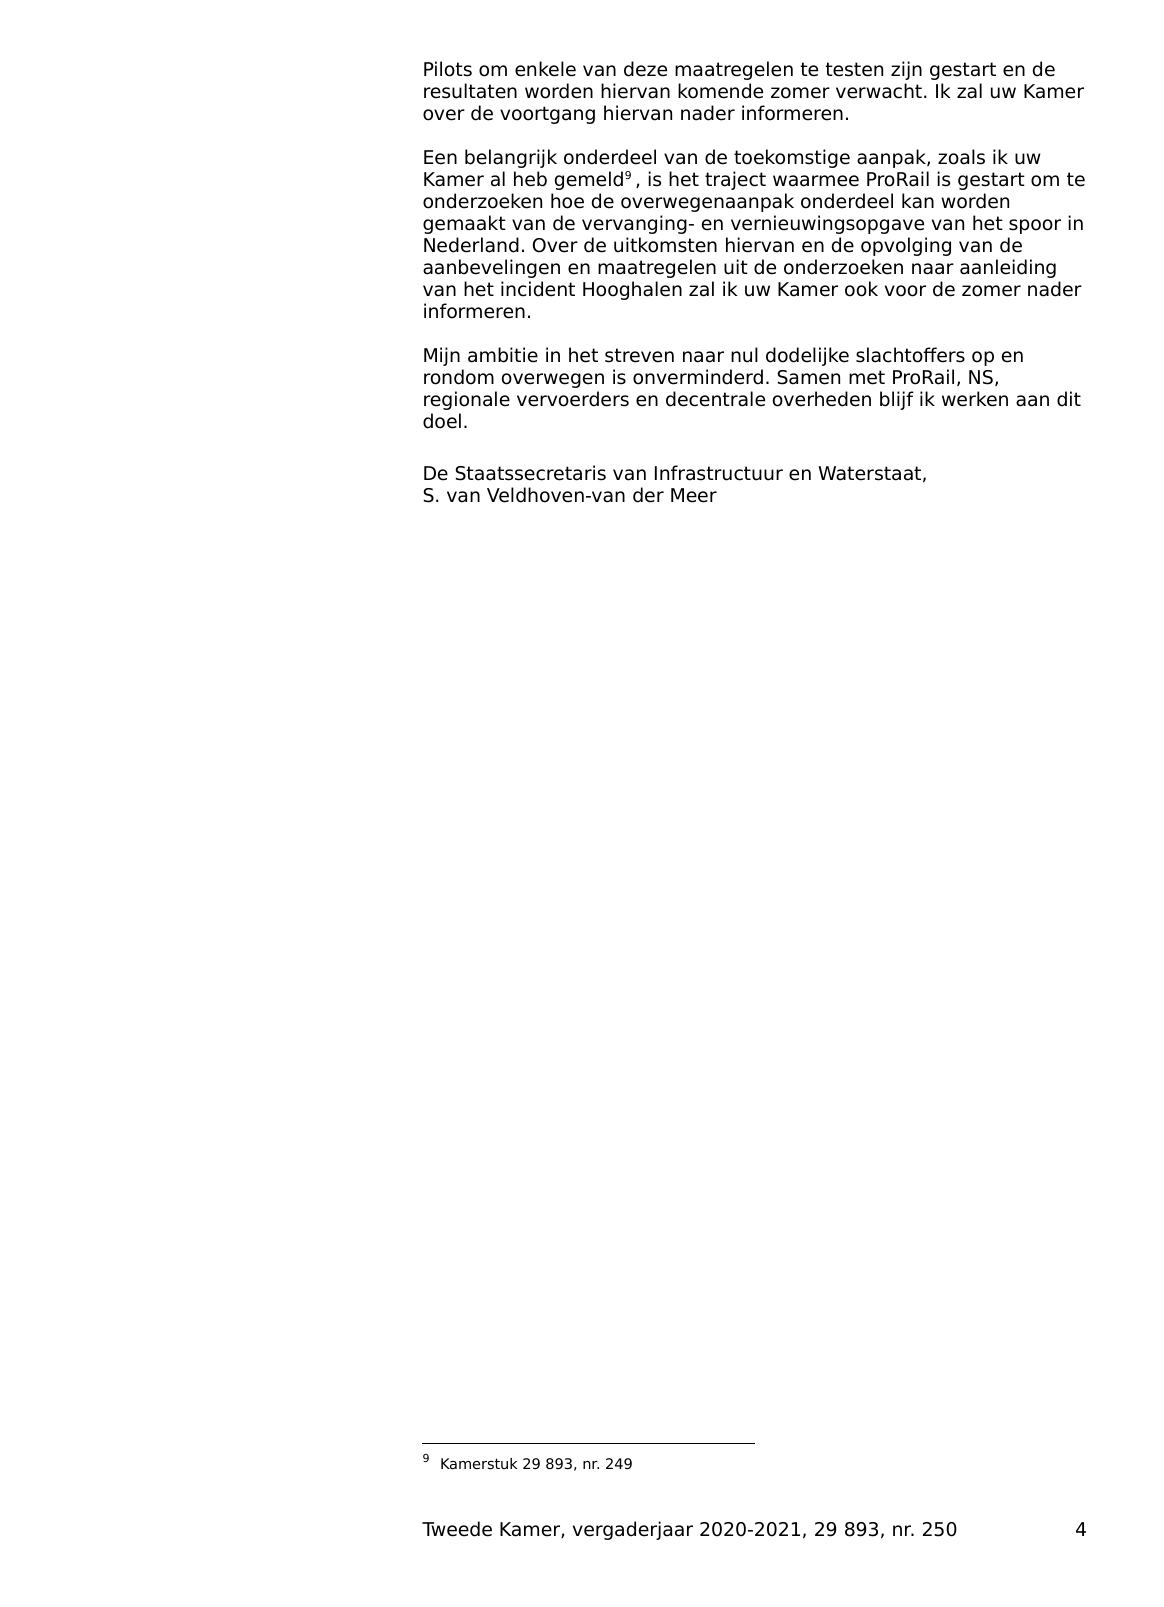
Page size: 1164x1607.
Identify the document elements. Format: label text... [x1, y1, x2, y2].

text Pilots om enkele van deze maatregelen te testen zijn gestart en de resultaten worden hiervan komende zomer verwacht. Ik zal uw Kamer over de voortgang hiervan nader informeren. [422, 59, 1087, 125]
text De Staatssecretaris van Infrastructuur en Waterstaat, S. van Veldhoven-van der Meer [422, 463, 1087, 507]
text Mijn ambitie in het streven naar nul dodelijke slachtoffers op en rondom overwegen is onverminderd. Samen met ProRail, NS, regionale vervoerders en decentrale overheden blijf ik werken aan dit doel. [422, 345, 1087, 433]
text Kamerstuk 29 893, nr. 249 [422, 1452, 1087, 1474]
text Een belangrijk onderdeel van de toekomstige aanpak, zoals ik uw Kamer al heb gemeld, is het traject waarmee ProRail is gestart om te onderzoeken hoe de overwegenaanpak onderdeel kan worden gemaakt van de vervanging- en vernieuwingsopgave van het spoor in Nederland. Over de uitkomsten hiervan en de opvolging van de aanbevelingen en maatregelen uit de onderzoeken naar aanleiding van het incident Hooghalen zal ik uw Kamer ook voor de zomer nader informeren. [422, 147, 1087, 323]
